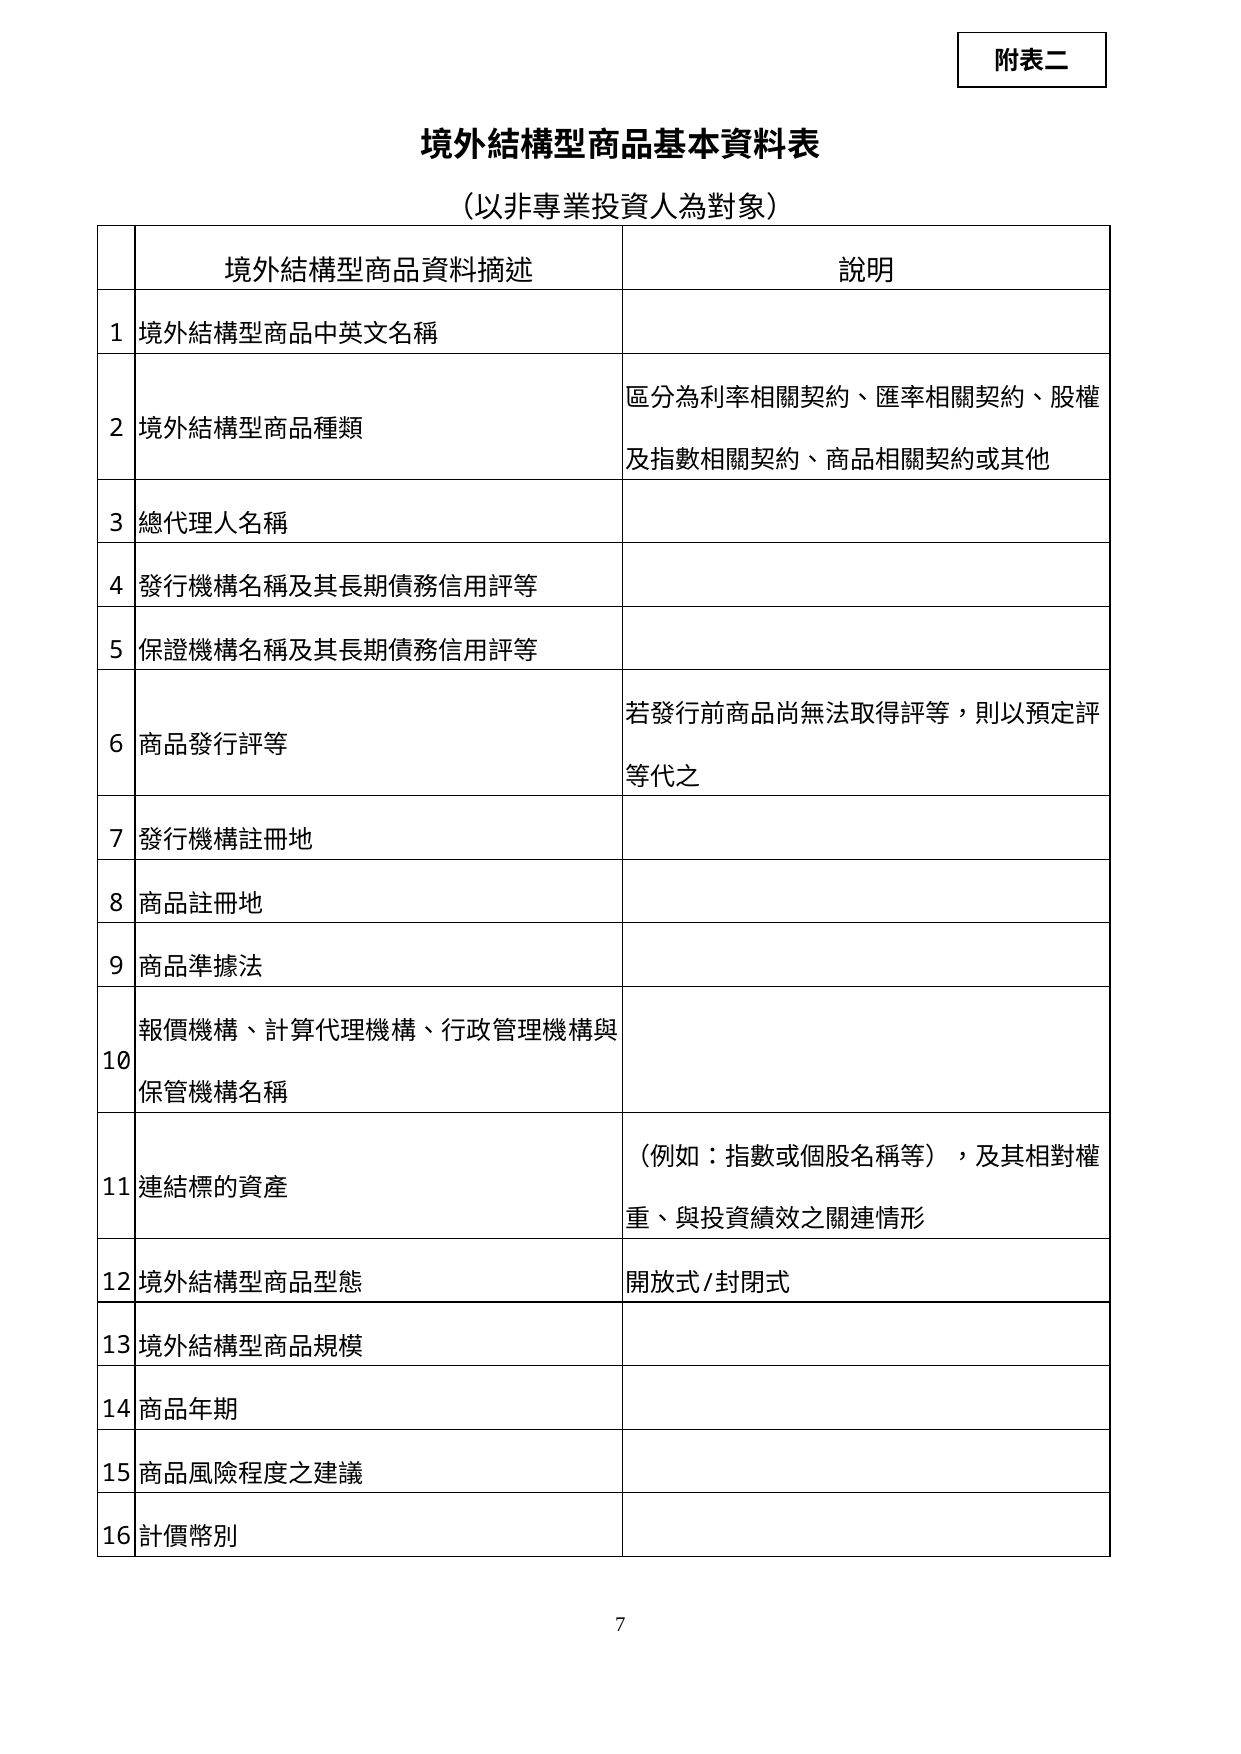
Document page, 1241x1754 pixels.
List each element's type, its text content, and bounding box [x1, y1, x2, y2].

table_cell 若發行前商品尚無法取得評等，則以預定評等代之 [623, 670, 1109, 795]
table_cell [623, 923, 1109, 986]
table_cell [623, 1366, 1109, 1428]
table_cell 10 [98, 987, 134, 1112]
table_cell 報價機構、計算代理機構、行政管理機構與保管機構名稱 [136, 987, 622, 1112]
table_header 境外結構型商品資料摘述 [136, 226, 622, 289]
table_cell 境外結構型商品中英文名稱 [136, 290, 622, 352]
table_cell 7 [98, 796, 134, 859]
table_cell [623, 290, 1109, 352]
table_cell [623, 607, 1109, 669]
table_header 說明 [623, 226, 1109, 289]
table_cell [623, 796, 1109, 859]
table_cell 12 [98, 1239, 134, 1301]
table_cell 9 [98, 923, 134, 986]
table_cell 境外結構型商品型態 [136, 1239, 622, 1301]
table_cell 商品年期 [136, 1366, 622, 1428]
table_cell [623, 987, 1109, 1112]
table_cell [623, 1303, 1109, 1365]
table_cell 1 [98, 290, 134, 352]
table_cell [623, 1493, 1109, 1556]
table_cell 發行機構註冊地 [136, 796, 622, 859]
table_cell 13 [98, 1303, 134, 1365]
table_cell 開放式/封閉式 [623, 1239, 1109, 1301]
table_cell 3 [98, 480, 134, 542]
text （以非專業投資人為對象） [94, 163, 1146, 225]
table_cell 商品風險程度之建議 [136, 1430, 622, 1492]
table_cell 發行機構名稱及其長期債務信用評等 [136, 543, 622, 606]
text 附表二 [973, 41, 1090, 77]
text [959, 33, 1105, 86]
table_cell [623, 480, 1109, 542]
table_cell 11 [98, 1113, 134, 1238]
table_cell 商品發行評等 [136, 670, 622, 795]
table_cell 6 [98, 670, 134, 795]
table_cell [623, 543, 1109, 606]
table_cell 商品註冊地 [136, 860, 622, 922]
table_cell 計價幣別 [136, 1493, 622, 1556]
table_header [98, 226, 134, 289]
table_cell 境外結構型商品種類 [136, 354, 622, 478]
text 境外結構型商品基本資料表 [94, 100, 1146, 163]
table_cell （例如：指數或個股名稱等），及其相對權重、與投資績效之關連情形 [623, 1113, 1109, 1238]
table_cell [623, 1430, 1109, 1492]
table_cell 14 [98, 1366, 134, 1428]
table_cell 保證機構名稱及其長期債務信用評等 [136, 607, 622, 669]
table_cell [623, 860, 1109, 922]
table_cell 4 [98, 543, 134, 606]
table_cell 區分為利率相關契約、匯率相關契約、股權及指數相關契約、商品相關契約或其他 [623, 354, 1109, 478]
table_cell 8 [98, 860, 134, 922]
table_cell 連結標的資產 [136, 1113, 622, 1238]
table_cell 16 [98, 1493, 134, 1556]
table_cell 15 [98, 1430, 134, 1492]
table_cell 2 [98, 354, 134, 478]
table_cell 5 [98, 607, 134, 669]
table_cell 商品準據法 [136, 923, 622, 986]
table_cell 總代理人名稱 [136, 480, 622, 542]
table_cell 境外結構型商品規模 [136, 1303, 622, 1365]
